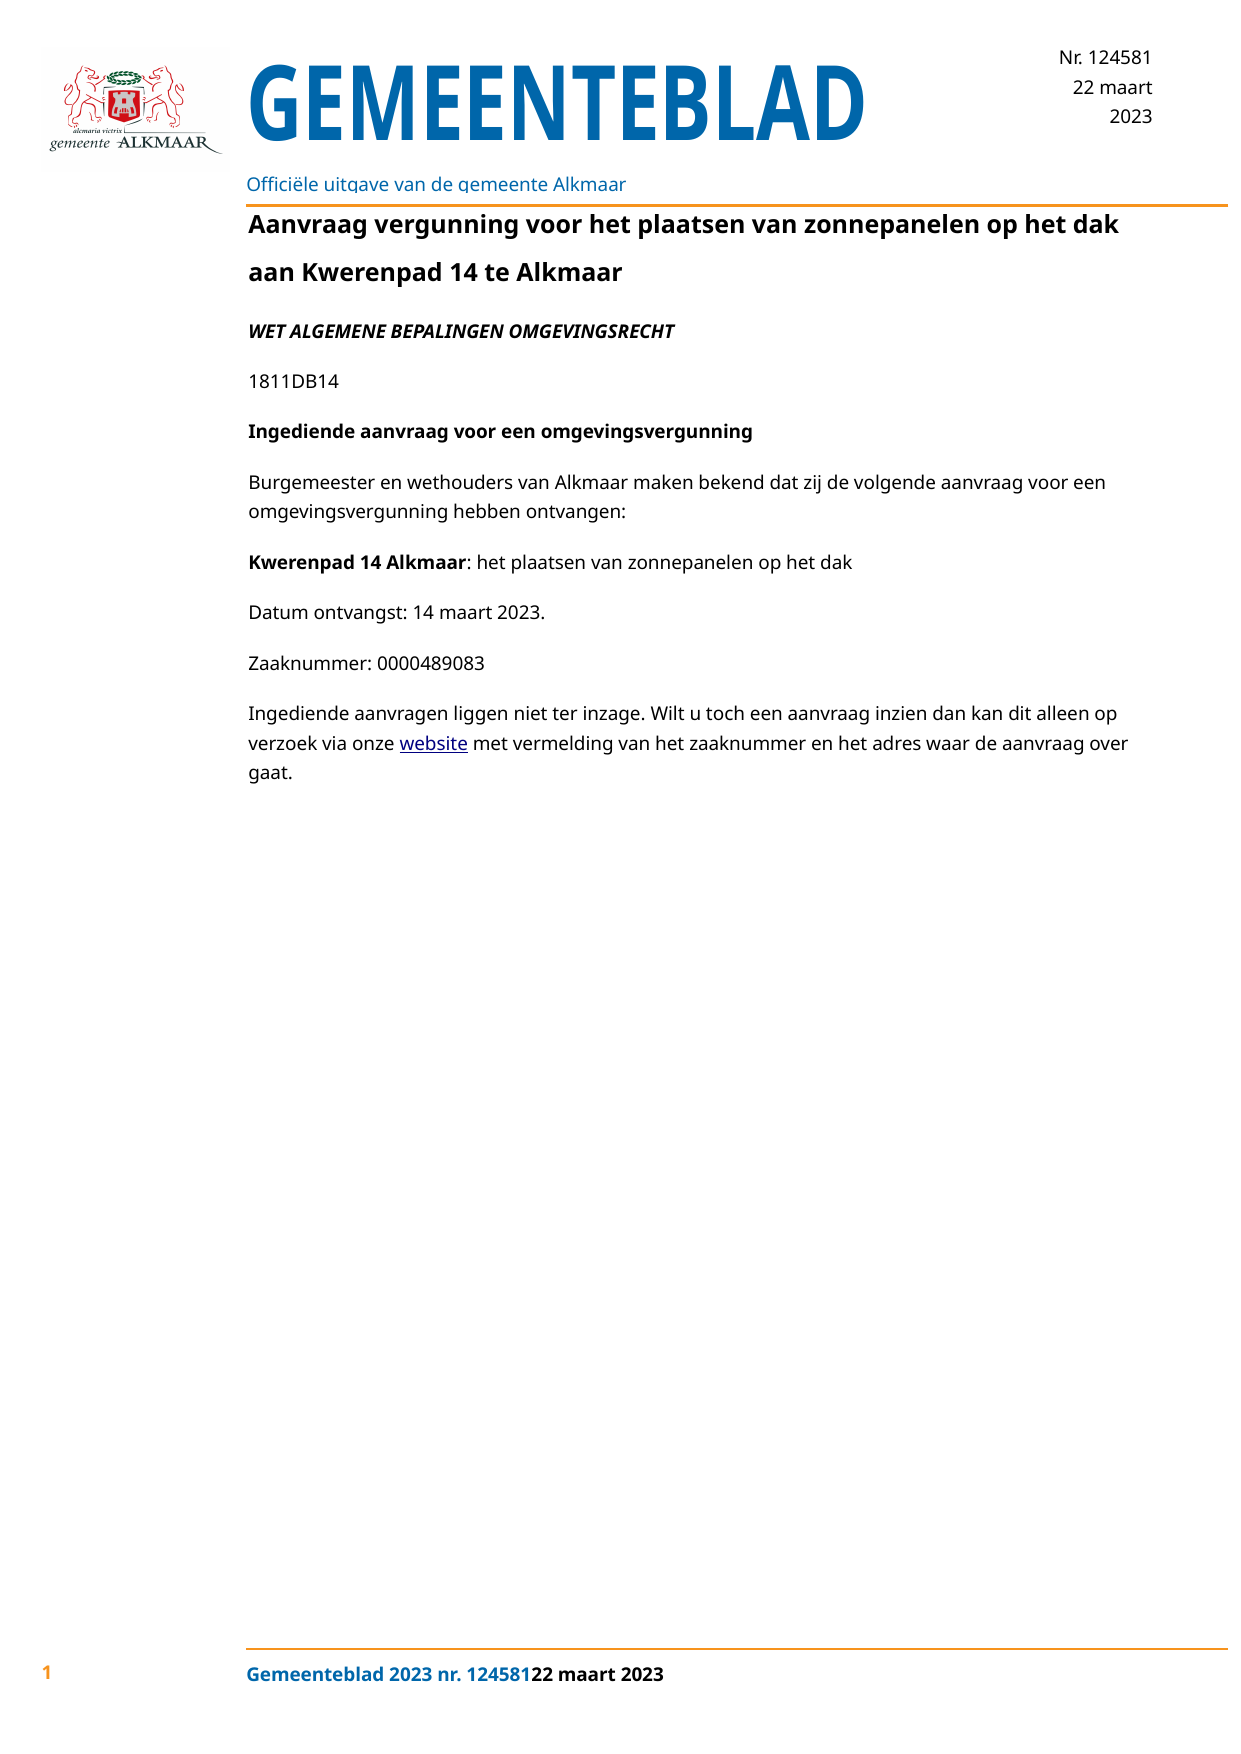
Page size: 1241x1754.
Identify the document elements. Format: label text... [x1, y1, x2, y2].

picture [41, 47, 231, 172]
text Aanvraag vergunning voor het plaatsen van zonnepanelen op het dak aan Kwerenpad 14 te Alkmaar [248, 207, 1152, 288]
text 1811DB14 [248, 368, 1152, 394]
text WET ALGEMENE BEPALINGEN OMGEVINGSRECHT [248, 318, 1152, 344]
text Burgemeester en wethouders van Alkmaar maken bekend dat zij de volgende aanvraag voor een omgevingsvergunning hebben ontvangen: [248, 469, 1152, 524]
text Zaaknummer: 0000489083 [248, 650, 1152, 676]
text Ingediende aanvraag voor een omgevingsvergunning [248, 419, 1152, 444]
text Datum ontvangst: 14 maart 2023. [248, 599, 1152, 625]
text Ingediende aanvragen liggen niet ter inzage. Wilt u toch een aanvraag inzien dan kan dit alleen op verzoek via onze website met vermelding van het zaaknummer en het adres waar de aanvraag over gaat. [248, 700, 1152, 785]
text Kwerenpad 14 Alkmaar: het plaatsen van zonnepanelen op het dak [248, 549, 1152, 575]
